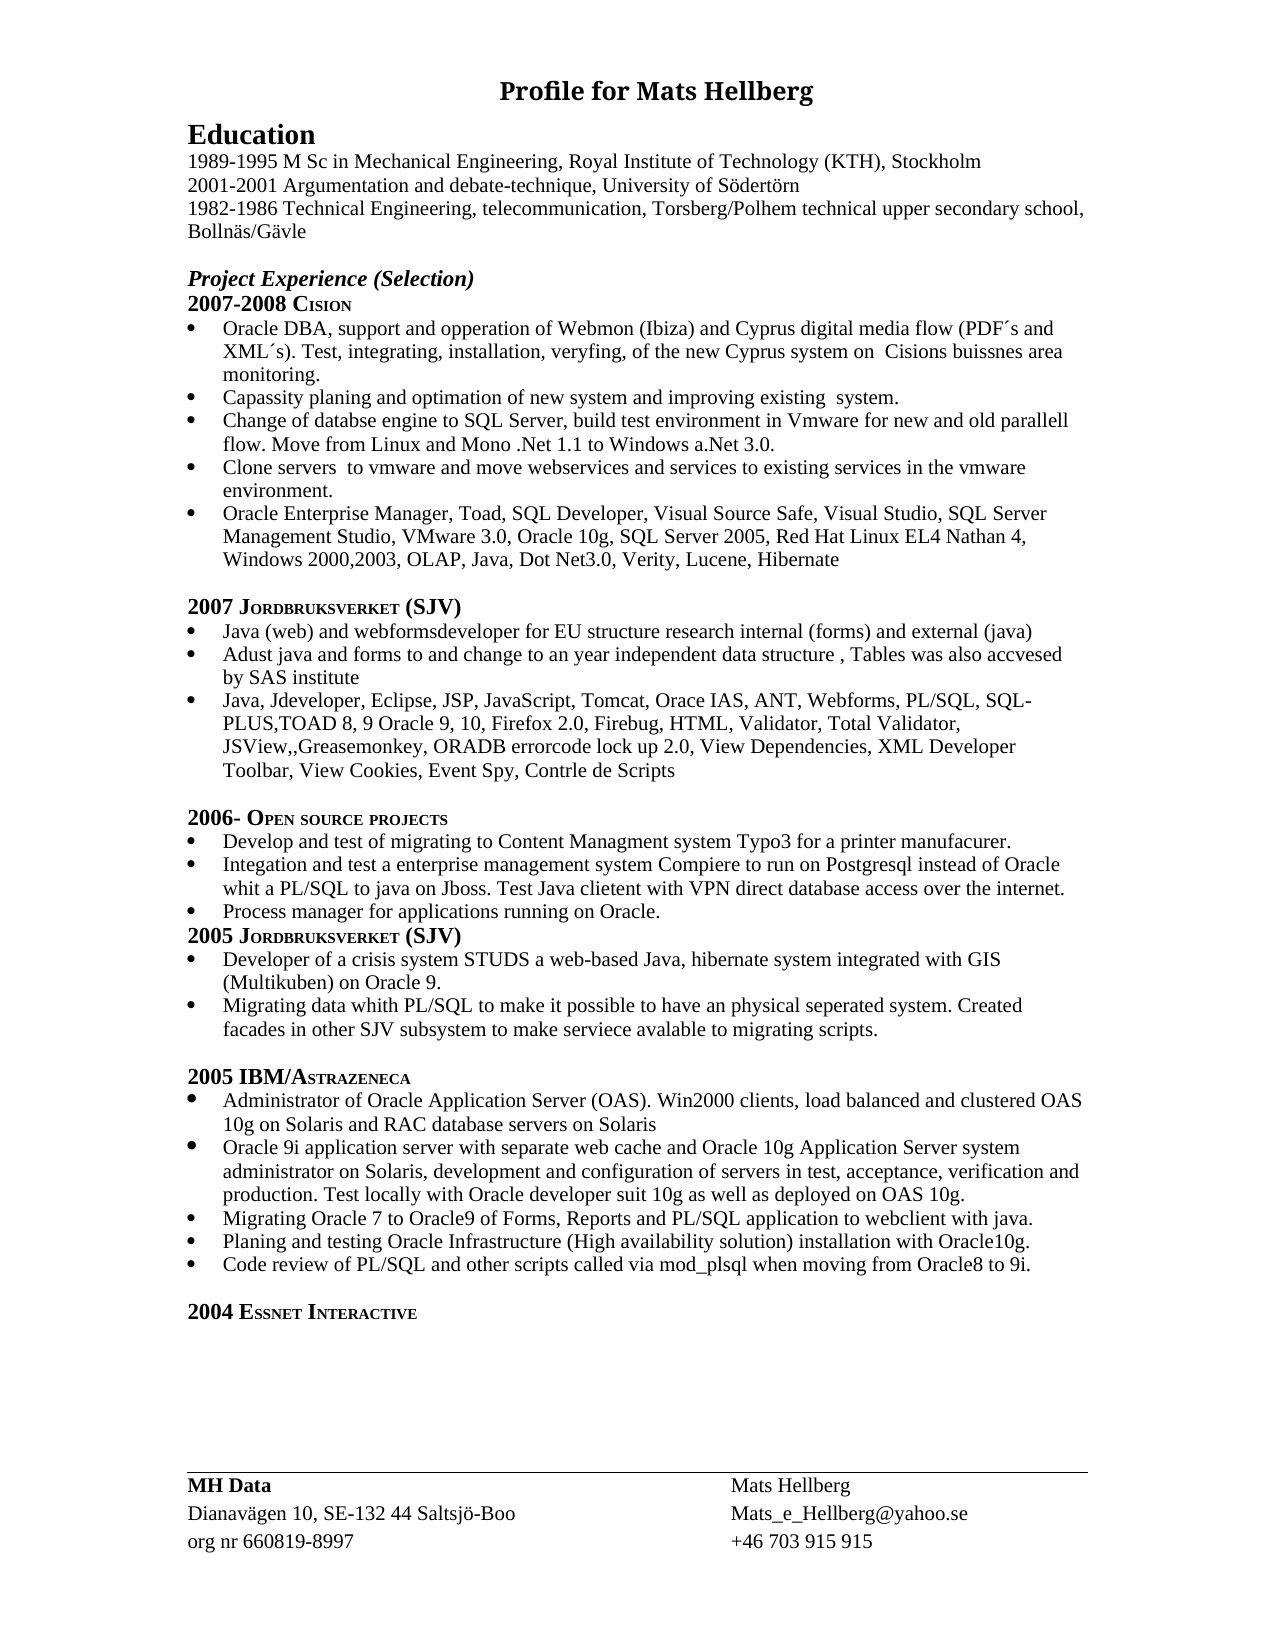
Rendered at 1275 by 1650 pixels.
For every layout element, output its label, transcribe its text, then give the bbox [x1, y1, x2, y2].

subtitle Education [187, 118, 1088, 150]
list Code review of PL/SQL and other scripts called via mod_plsql when moving from Oracle8 to 9i. [187, 1253, 1088, 1276]
list Capassity planing and optimation of new system and improving existing system. [187, 386, 1088, 409]
text 1989-1995 M Sc in Mechanical Engineering, Royal Institute of Technology (KTH), Stockholm [187, 150, 1088, 173]
list Oracle DBA, support and opperation of Webmon (Ibiza) and Cyprus digital media flow (PDF´s and XML´s). Test, integrating, installation, veryfing, of the new Cyprus system on Cisions buissnes area monitoring. [187, 317, 1088, 386]
text 2007 Jordbruksverket (SJV) [187, 594, 1088, 620]
text 2005 IBM/Astrazeneca [187, 1064, 1088, 1089]
list Adust java and forms to and change to an year independent data structure , Tables was also accvesed by SAS institute [187, 643, 1088, 689]
list Integation and test a enterprise management system Compiere to run on Postgresql instead of Oracle whit a PL/SQL to java on Jboss. Test Java clietent with VPN direct database access over the internet. [187, 853, 1088, 899]
text 2007-2008 Cision [187, 291, 1088, 317]
list Java, Jdeveloper, Eclipse, JSP, JavaScript, Tomcat, Orace IAS, ANT, Webforms, PL/SQL, SQL-PLUS,TOAD 8, 9 Oracle 9, 10, Firefox 2.0, Firebug, HTML, Validator, Total Validator, JSView,,Greasemonkey, ORADB errorcode lock up 2.0, View Dependencies, XML Developer Toolbar, View Cookies, Event Spy, Contrle de Scripts [187, 689, 1088, 782]
text Project Experience (Selection) [187, 266, 1088, 291]
list Change of databse engine to SQL Server, build test environment in Vmware for new and old parallell flow. Move from Linux and Mono .Net 1.1 to Windows a.Net 3.0. [187, 409, 1088, 456]
list Clone servers to vmware and move webservices and services to existing services in the vmware environment. [187, 456, 1088, 502]
list Oracle 9i application server with separate web cache and Oracle 10g Application Server system administrator on Solaris, development and configuration of servers in test, acceptance, verification and production. Test locally with Oracle developer suit 10g as well as deployed on OAS 10g. [187, 1136, 1088, 1206]
text 2004 Essnet Interactive [187, 1299, 1088, 1324]
text 2005 Jordbruksverket (SJV) [187, 923, 1088, 948]
list Migrating Oracle 7 to Oracle9 of Forms, Reports and PL/SQL application to webclient with java. [187, 1206, 1088, 1229]
list Migrating data whith PL/SQL to make it possible to have an physical seperated system. Created facades in other SJV subsystem to make serviece avalable to migrating scripts. [187, 994, 1088, 1041]
list Develop and test of migrating to Content Managment system Typo3 for a printer manufacurer. [187, 830, 1088, 853]
list Java (web) and webformsdeveloper for EU structure research internal (forms) and external (java) [187, 620, 1088, 643]
text 2001-2001 Argumentation and debate-technique, University of Södertörn [187, 173, 1088, 197]
list Developer of a crisis system STUDS a web-based Java, hibernate system integrated with GIS (Multikuben) on Oracle 9. [187, 948, 1088, 994]
text 1982-1986 Technical Engineering, telecommunication, Torsberg/Polhem technical upper secondary school, Bollnäs/Gävle [187, 197, 1088, 243]
text 2006- Open source projects [187, 805, 1088, 830]
list Oracle Enterprise Manager, Toad, SQL Developer, Visual Source Safe, Visual Studio, SQL Server Management Studio, VMware 3.0, Oracle 10g, SQL Server 2005, Red Hat Linux EL4 Nathan 4, Windows 2000,2003, OLAP, Java, Dot Net3.0, Verity, Lucene, Hibernate [187, 502, 1088, 571]
list Planing and testing Oracle Infrastructure (High availability solution) installation with Oracle10g. [187, 1229, 1088, 1253]
list Process manager for applications running on Oracle. [187, 899, 1088, 923]
list Administrator of Oracle Application Server (OAS). Win2000 clients, load balanced and clustered OAS 10g on Solaris and RAC database servers on Solaris [187, 1089, 1088, 1136]
